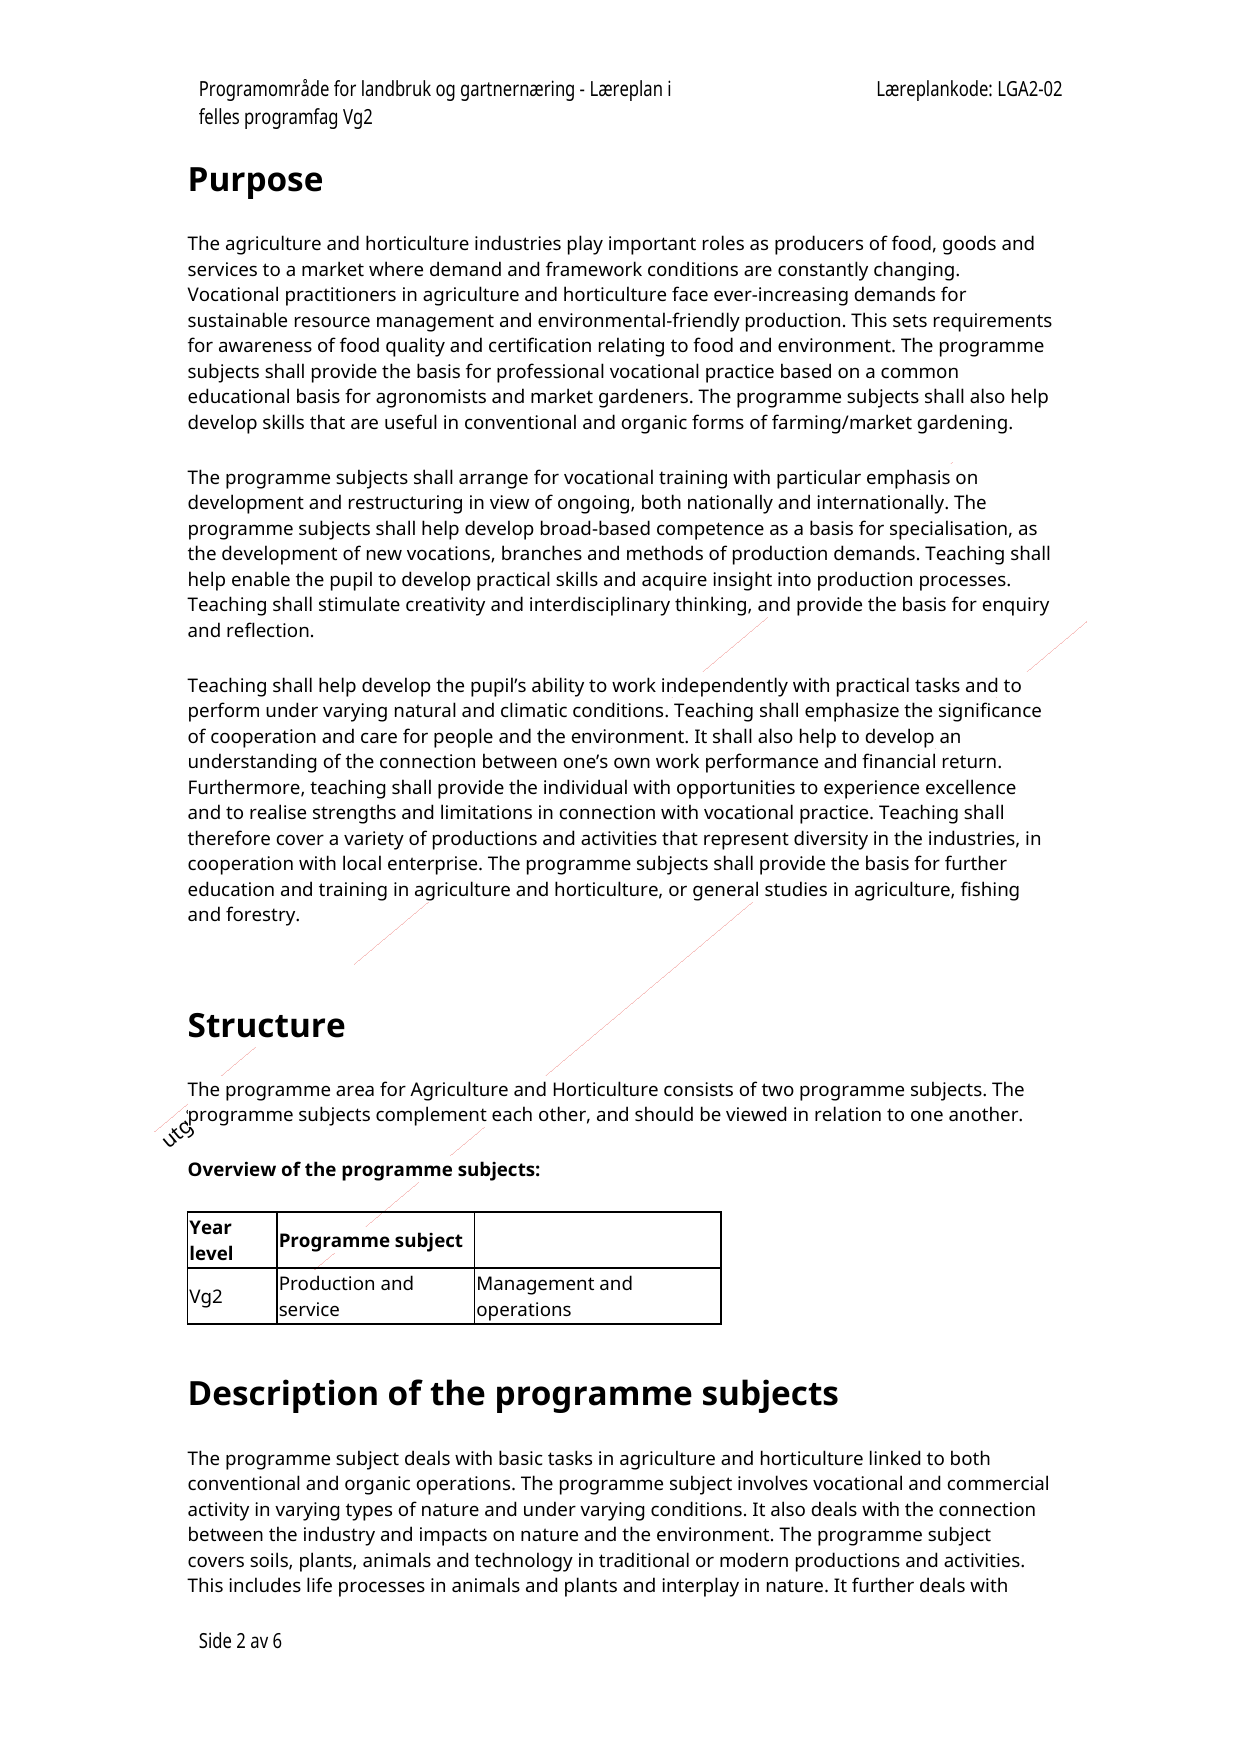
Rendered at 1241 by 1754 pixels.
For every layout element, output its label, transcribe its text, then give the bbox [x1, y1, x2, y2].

text Overview of the programme subjects: [541, 1156, 1053, 1182]
table_header Programme subject [319, 1213, 474, 1267]
table_cell Vg2 [188, 1269, 276, 1323]
subtitle Purpose [332, 156, 1053, 202]
subtitle Structure [354, 956, 686, 1047]
table_header Programme subject [278, 1213, 380, 1227]
table_header Programme subject [278, 1253, 333, 1267]
text The programme subjects shall arrange for vocational training with particular emphasis on development and restructuring in view of ongoing, both nationally and internationally. The programme subjects shall help develop broad-based competence as a basis for specialisation, as the development of new vocations, branches and methods of production demands. Teaching shall help enable the pupil to develop practical skills and acquire insight into production processes. Teaching shall stimulate creativity and interdisciplinary thinking, and provide the basis for enquiry and reflection. [315, 617, 766, 643]
text The programme subject deals with basic tasks in agriculture and horticulture linked to both conventional and organic operations. The programme subject involves vocational and commercial activity in varying types of nature and under varying conditions. It also deals with the connection between the industry and impacts on nature and the environment. The programme subject covers soils, plants, animals and technology in traditional or modern productions and activities. This includes life processes in animals and plants and interplay in nature. It further deals with connections between input factors, human activity and product quality. Use and maintenance of buildings and equipment are also included. The programme subject covers regulations relevant to the agriculture and horticulture industries, Environment, health and safety measures, and quality assurance and certification systems. [187, 1445, 1053, 1598]
text The programme subjects shall arrange for vocational training with particular emphasis on development and restructuring in view of ongoing, both nationally and internationally. The programme subjects shall help develop broad-based competence as a basis for specialisation, as the development of new vocations, branches and methods of production demands. Teaching shall help enable the pupil to develop practical skills and acquire insight into production processes. Teaching shall stimulate creativity and interdisciplinary thinking, and provide the basis for enquiry and reflection. [739, 464, 1053, 643]
subtitle Description of the programme subjects [848, 1325, 1053, 1416]
text Teaching shall help develop the pupil’s ability to work independently with practical tasks and to perform under varying natural and climatic conditions. Teaching shall emphasize the significance of cooperation and care for people and the environment. It shall also help to develop an understanding of the connection between one’s own work performance and financial return. Furthermore, teaching shall provide the individual with opportunities to experience excellence and to realise strengths and limitations in connection with vocational practice. Teaching shall therefore cover a variety of productions and activities that represent diversity in the industries, in cooperation with local enterprise. The programme subjects shall provide the basis for further education and training in agriculture and horticulture, or general studies in agriculture, fishing and forestry. [724, 672, 1053, 927]
subtitle Structure [581, 956, 1053, 1047]
table_header [475, 1213, 720, 1267]
